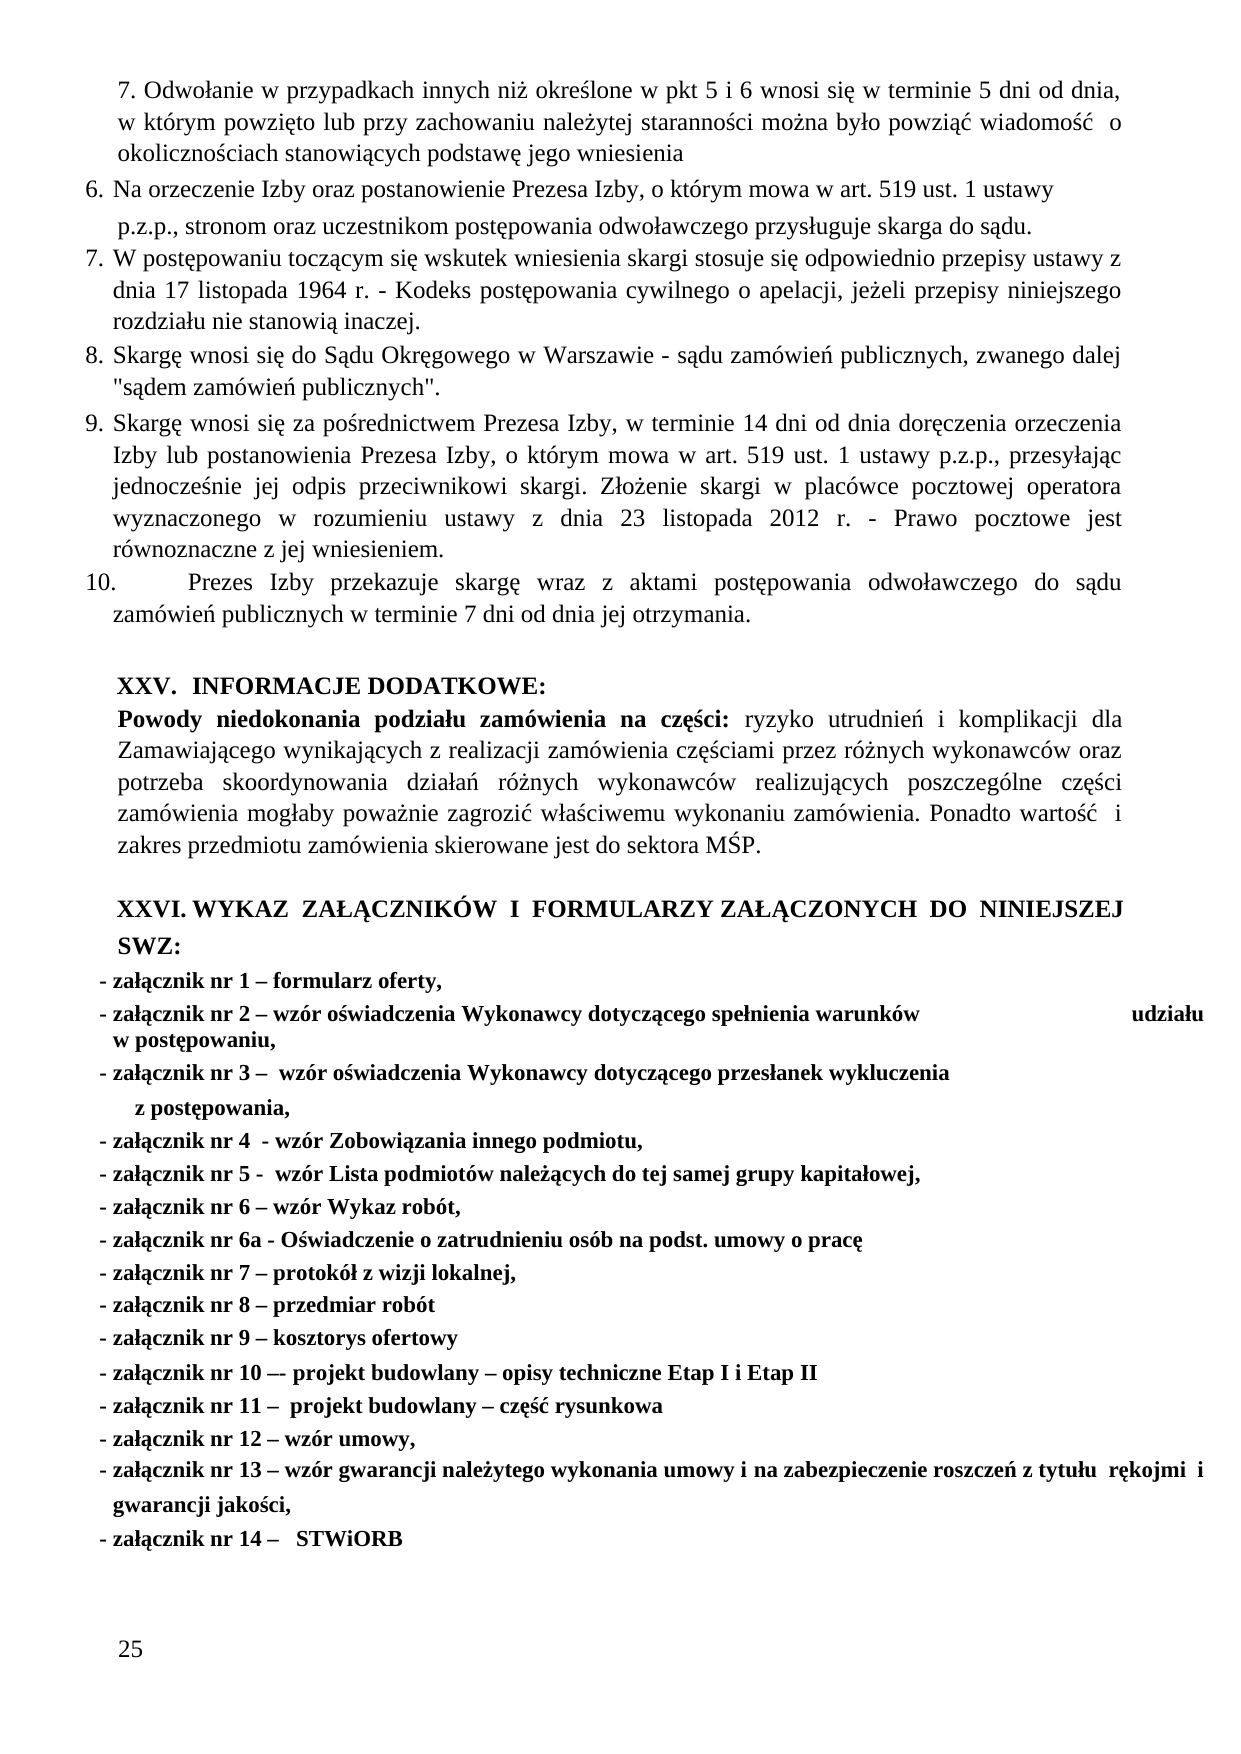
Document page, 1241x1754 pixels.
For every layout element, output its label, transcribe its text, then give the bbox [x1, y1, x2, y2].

list INFORMACJE DODATKOWE: [116, 671, 1144, 700]
text Powody niedokonania podziału zamówienia na części: ryzyko utrudnień i komplikacji dla Zamawiającego wynikających z realizacji zamówienia częściami przez różnych wykonawców oraz potrzeba skoordynowania działań różnych wykonawców realizujących poszczególne części zamówienia mogłaby poważnie zagrozić właściwemu wykonaniu zamówienia. Ponadto wartość i zakres przedmiotu zamówienia skierowane jest do sektora MŚP. [117, 704, 1123, 859]
list załącznik nr 8 – przedmiar robót [99, 1291, 1211, 1318]
list załącznik nr 6 – wzór Wykaz robót, [99, 1193, 1211, 1219]
list załącznik nr 3 – wzór oświadczenia Wykonawcy dotyczącego przesłanek wykluczenia [99, 1059, 1211, 1086]
list Skargę wnosi się do Sądu Okręgowego w Warszawie - sądu zamówień publicznych, zwanego dalej "sądem zamówień publicznych". [85, 340, 1123, 401]
list załącznik nr 9 – kosztorys ofertowy [99, 1324, 1211, 1351]
list załącznik nr 14 – STWiORB [99, 1525, 1211, 1552]
list załącznik nr 13 – wzór gwarancji należytego wykonania umowy i na zabezpieczenie roszczeń z tytułu rękojmi i gwarancji jakości, [99, 1454, 1211, 1517]
list załącznik nr 1 – formularz oferty, [99, 967, 1211, 994]
list załącznik nr 7 – protokół z wizji lokalnej, [99, 1258, 1211, 1285]
list załącznik nr 10 –- projekt budowlany – opisy techniczne Etap I i Etap II [99, 1357, 1211, 1386]
list załącznik nr 2 – wzór oświadczenia Wykonawcy dotyczącego spełnienia warunków udziału w postępowaniu, [99, 1000, 1211, 1053]
list WYKAZ ZAŁĄCZNIKÓW I FORMULARZY ZAŁĄCZONYCH DO NINIEJSZEJ [116, 894, 1144, 923]
list W postępowaniu toczącym się wskutek wniesienia skargi stosuje się odpowiednio przepisy ustawy z dnia 17 listopada 1964 r. - Kodeks postępowania cywilnego o apelacji, jeżeli przepisy niniejszego rozdziału nie stanowią inaczej. [85, 243, 1123, 335]
text SWZ: [117, 931, 1144, 960]
list załącznik nr 6a - Oświadczenie o zatrudnieniu osób na podst. umowy o pracę [99, 1226, 1211, 1252]
list Skargę wnosi się za pośrednictwem Prezesa Izby, w terminie 14 dni od dnia doręczenia orzeczenia Izby lub postanowienia Prezesa Izby, o którym mowa w art. 519 ust. 1 ustawy p.z.p., przesyłając jednocześnie jej odpis przeciwnikowi skargi. Złożenie skargi w placówce pocztowej operatora wyznaczonego w rozumieniu ustawy z dnia 23 listopada 2012 r. - Prawo pocztowe jest równoznaczne z jej wniesieniem. [85, 408, 1123, 563]
list Na orzeczenie Izby oraz postanowienie Prezesa Izby, o którym mowa w art. 519 ust. 1 ustawy [85, 174, 1123, 203]
text z postępowania, [117, 1092, 1211, 1121]
list załącznik nr 4 - wzór Zobowiązania innego podmiotu, [99, 1127, 1211, 1154]
text p.z.p., stronom oraz uczestnikom postępowania odwoławczego przysługuje skarga do sądu. [117, 211, 1123, 240]
list załącznik nr 5 - wzór Lista podmiotów należących do tej samej grupy kapitałowej, [99, 1160, 1211, 1186]
list załącznik nr 12 – wzór umowy, [99, 1425, 1211, 1451]
list załącznik nr 11 – projekt budowlany – część rysunkowa [99, 1392, 1211, 1418]
list Prezes Izby przekazuje skargę wraz z aktami postępowania odwoławczego do sądu zamówień publicznych w terminie 7 dni od dnia jej otrzymania. [85, 567, 1123, 628]
text 7. Odwołanie w przypadkach innych niż określone w pkt 5 i 6 wnosi się w terminie 5 dni od dnia, w którym powzięto lub przy zachowaniu należytej staranności można było powziąć wiadomość o okolicznościach stanowiących podstawę jego wniesienia [117, 75, 1123, 167]
